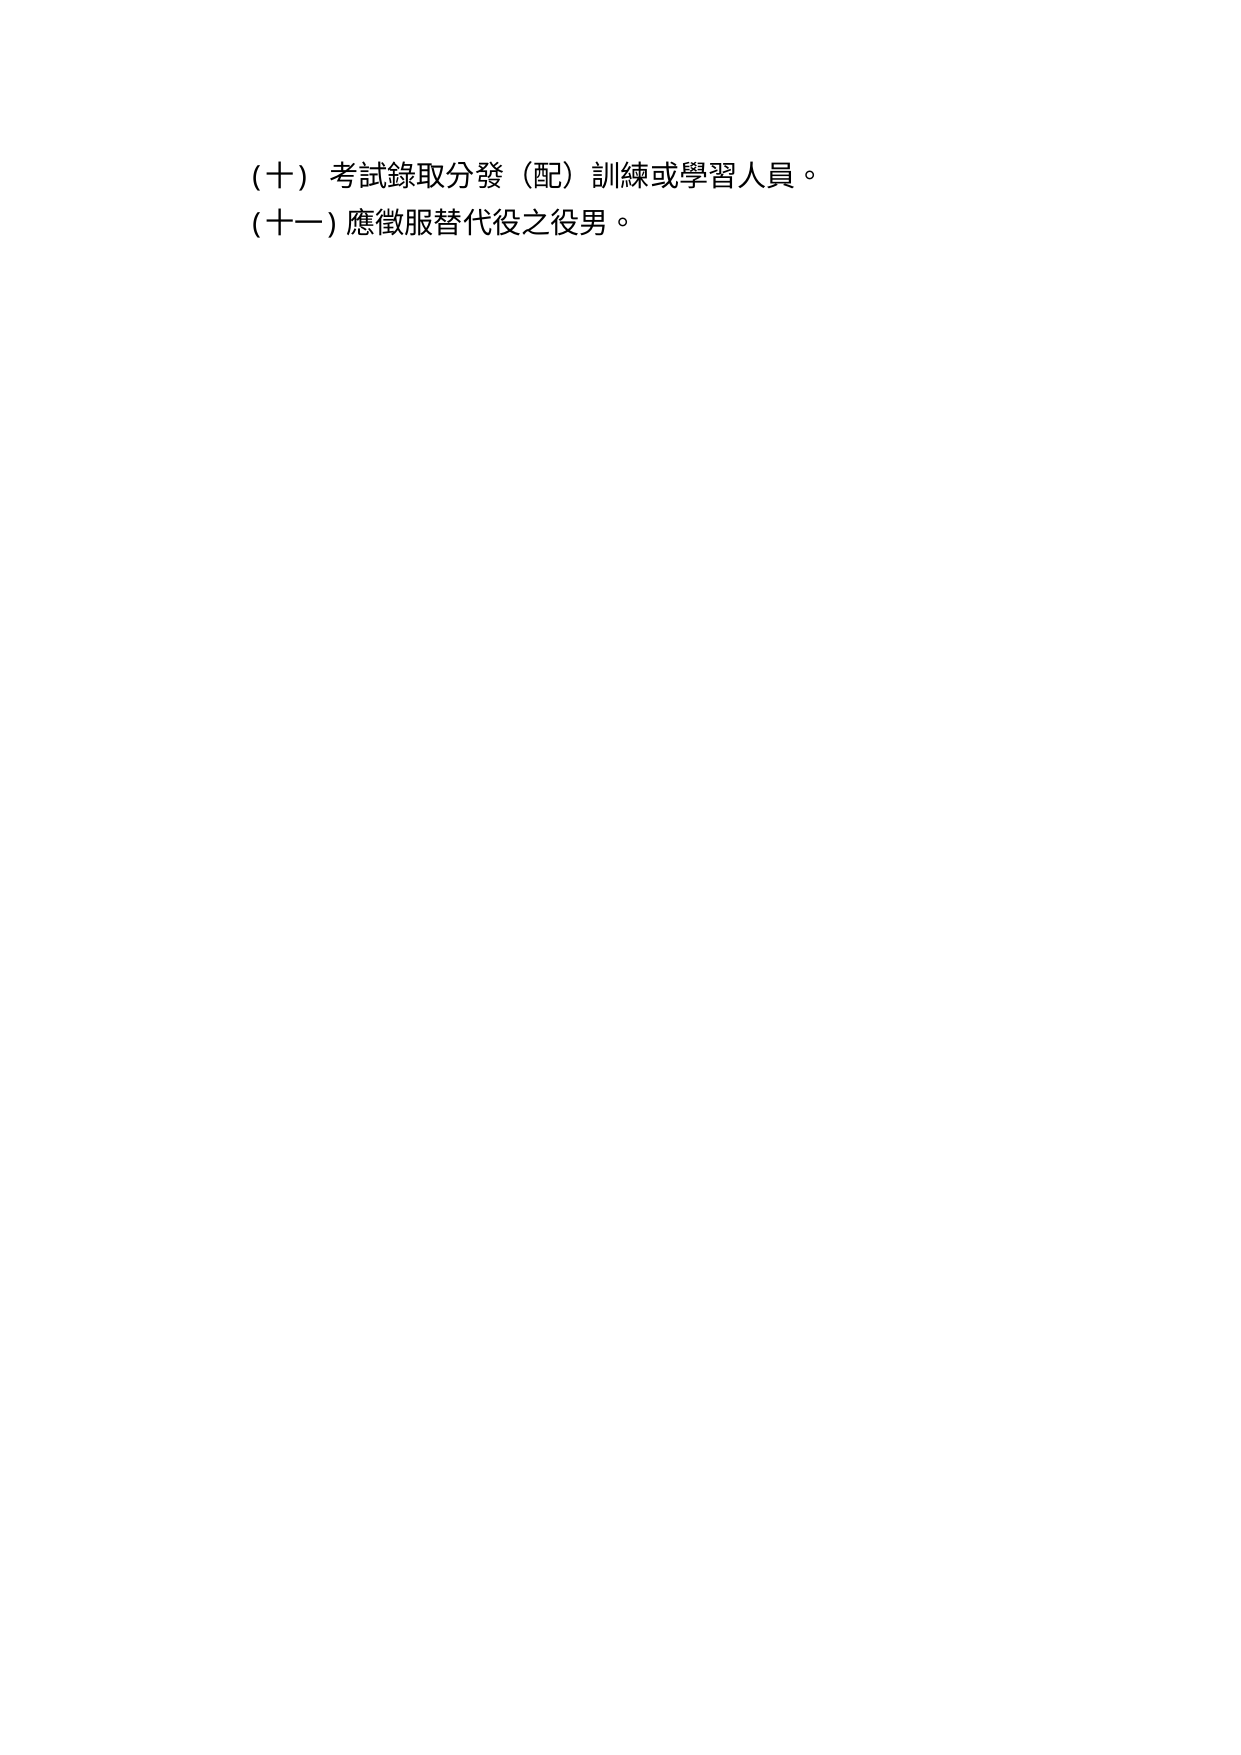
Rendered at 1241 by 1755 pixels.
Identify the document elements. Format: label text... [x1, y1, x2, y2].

text (十) 考試錄取分發（配）訓練或學習人員。 [177, 148, 1093, 196]
text (十一) 應徵服替代役之役男。 [177, 196, 1093, 243]
